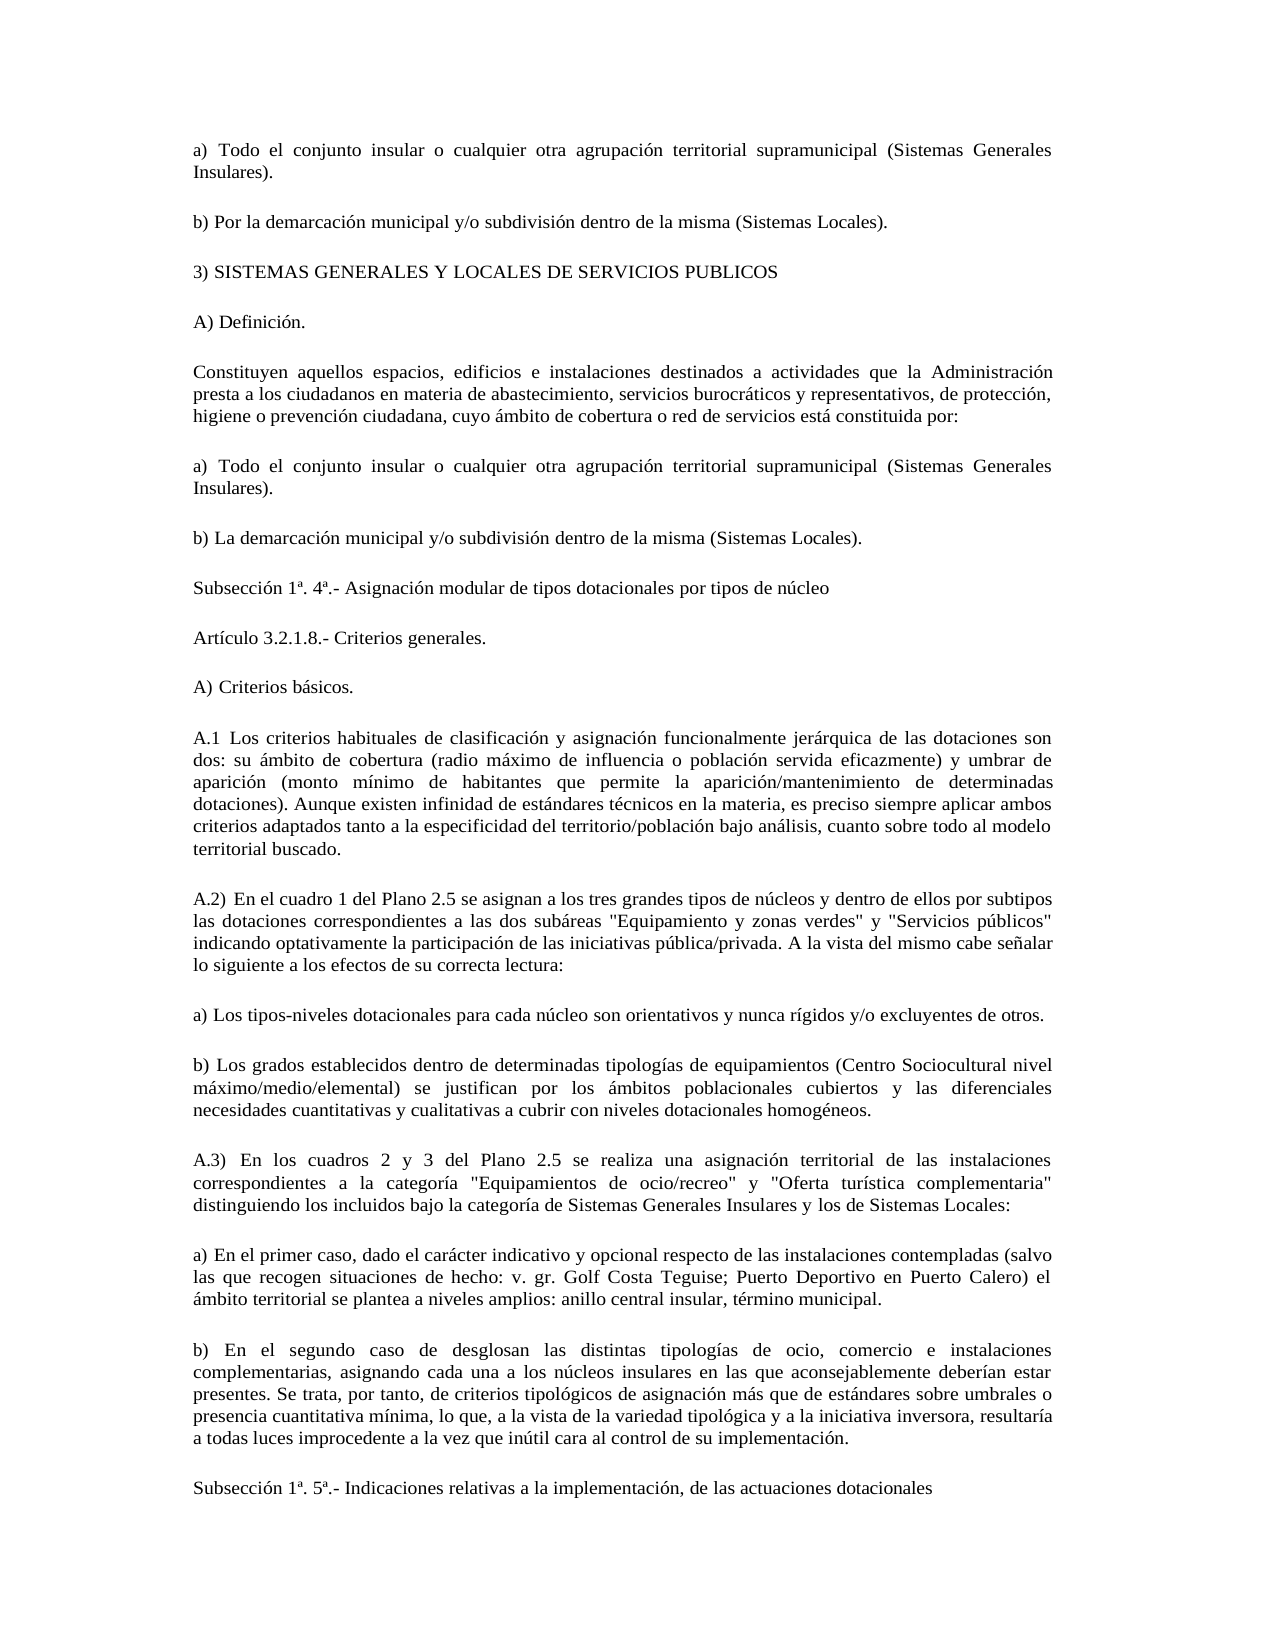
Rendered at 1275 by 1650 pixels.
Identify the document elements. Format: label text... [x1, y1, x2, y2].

list En los cuadros 2 y 3 del Plano 2.5 se realiza una asignación territorial de las instalaciones correspondientes a la categoría "Equipamientos de ocio/recreo" y "Oferta turística complementaria" distinguiendo los incluidos bajo la categoría de Sistemas Generales Insulares y los de Sistemas Locales: [193, 1149, 1053, 1216]
text Constituyen aquellos espacios, edificios e instalaciones destinados a actividades que la Administración presta a los ciudadanos en materia de abastecimiento, servicios burocráticos y representativos, de protección, higiene o prevención ciudadana, cuyo ámbito de cobertura o red de servicios está constituida por: [193, 361, 1053, 427]
list En el primer caso, dado el carácter indicativo y opcional respecto de las instalaciones contempladas (salvo las que recogen situaciones de hecho: v. gr. Golf Costa Teguise; Puerto Deportivo en Puerto Calero) el ámbito territorial se plantea a niveles amplios: anillo central insular, término municipal. [193, 1244, 1053, 1310]
list Criterios básicos. [193, 676, 1096, 698]
list Los grados establecidos dentro de determinadas tipologías de equipamientos (Centro Sociocultural nivel máximo/medio/elemental) se justifican por los ámbitos poblacionales cubiertos y las diferenciales necesidades cuantitativas y cualitativas a cubrir con niveles dotacionales homogéneos. [193, 1054, 1054, 1121]
list Los tipos-niveles dotacionales para cada núcleo son orientativos y nunca rígidos y/o excluyentes de otros. [193, 1004, 1096, 1026]
text Subsección 1ª. 4ª.- Asignación modular de tipos dotacionales por tipos de núcleo Artículo 3.2.1.8.- Criterios generales. [193, 577, 847, 648]
list Todo el conjunto insular o cualquier otra agrupación territorial supramunicipal (Sistemas Generales Insulares). [193, 455, 1054, 499]
list En el segundo caso de desglosan las distintas tipologías de ocio, comercio e instalaciones complementarias, asignando cada una a los núcleos insulares en las que aconsejablemente deberían estar presentes. Se trata, por tanto, de criterios tipológicos de asignación más que de estándares sobre umbrales o presencia cuantitativa mínima, lo que, a la vista de la variedad tipológica y a la iniciativa inversora, resultaría a todas luces improcedente a la vez que inútil cara al control de su implementación. [193, 1338, 1054, 1449]
list Definición. [193, 311, 1096, 332]
list Todo el conjunto insular o cualquier otra agrupación territorial supramunicipal (Sistemas Generales Insulares). [193, 139, 1054, 182]
list En el cuadro 1 del Plano 2.5 se asignan a los tres grandes tipos de núcleos y dentro de ellos por subtipos las dotaciones correspondientes a las dos subáreas "Equipamiento y zonas verdes" y "Servicios públicos" indicando optativamente la participación de las iniciativas pública/privada. A la vista del mismo cabe señalar lo siguiente a los efectos de su correcta lectura: [193, 888, 1054, 976]
list SISTEMAS GENERALES Y LOCALES DE SERVICIOS PUBLICOS [193, 261, 1096, 282]
text Subsección 1ª. 5ª.- Indicaciones relativas a la implementación, de las actuaciones dotacionales [193, 1477, 1096, 1499]
list Los criterios habituales de clasificación y asignación funcionalmente jerárquica de las dotaciones son dos: su ámbito de cobertura (radio máximo de influencia o población servida eficazmente) y umbrar de aparición (monto mínimo de habitantes que permite la aparición/mantenimiento de determinadas dotaciones). Aunque existen infinidad de estándares técnicos en la materia, es preciso siempre aplicar ambos criterios adaptados tanto a la especificidad del territorio/población bajo análisis, cuanto sobre todo al modelo territorial buscado. [193, 727, 1053, 859]
list La demarcación municipal y/o subdivisión dentro de la misma (Sistemas Locales). [193, 527, 1096, 549]
list Por la demarcación municipal y/o subdivisión dentro de la misma (Sistemas Locales). [193, 211, 1096, 232]
